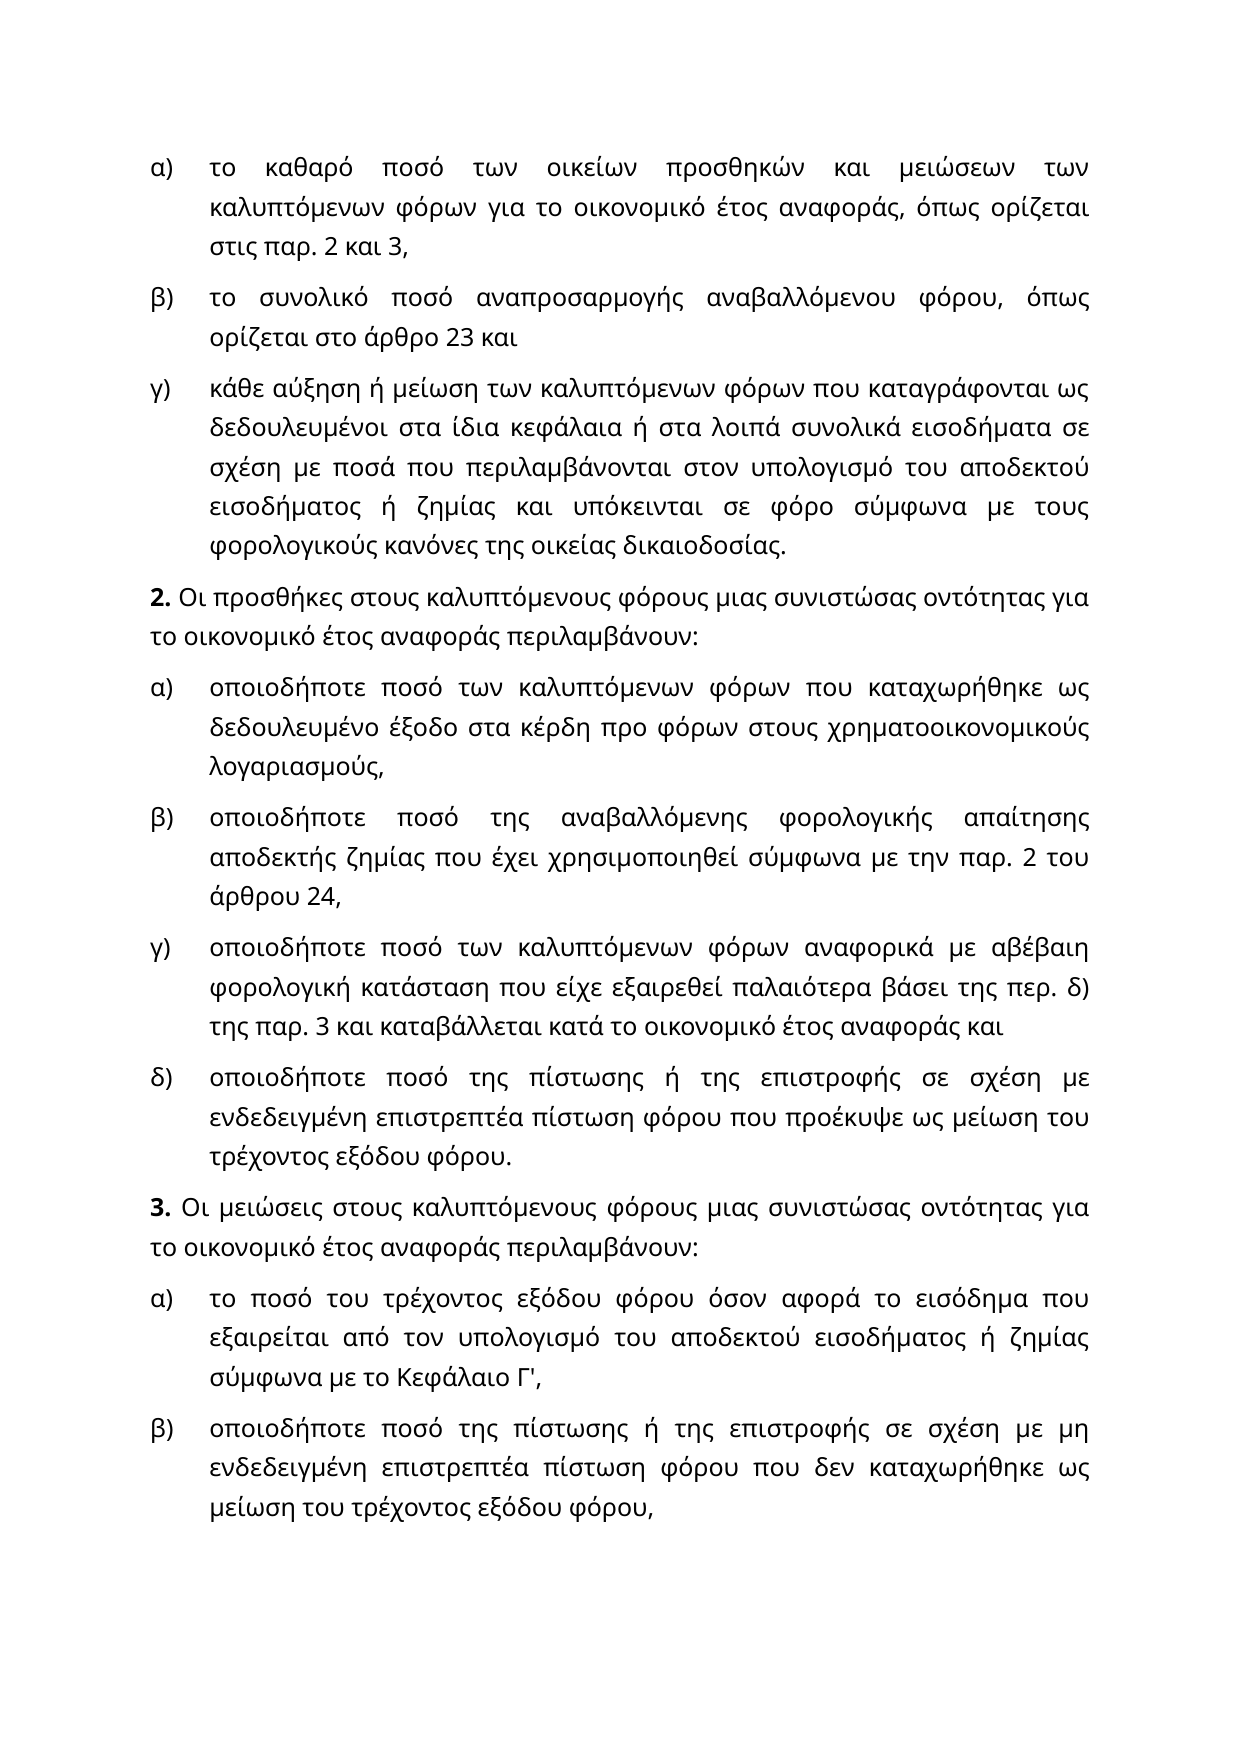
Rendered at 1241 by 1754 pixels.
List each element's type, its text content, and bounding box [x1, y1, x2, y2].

text 2. Οι προσθήκες στους καλυπτόμενους φόρους μιας συνιστώσας οντότητας για το οικονομικό έτος αναφοράς περιλαμβάνουν: [150, 579, 1090, 652]
list α) το καθαρό ποσό των οικείων προσθηκών και μειώσεων των καλυπτόμενων φόρων για το οικονομικό έτος αναφοράς, όπως ορίζεται στις παρ. 2 και 3, [150, 150, 1090, 262]
list δ) οποιοδήποτε ποσό της πίστωσης ή της επιστροφής σε σχέση με ενδεδειγμένη επιστρεπτέα πίστωση φόρου που προέκυψε ως μείωση του τρέχοντος εξόδου φόρου. [150, 1060, 1090, 1172]
text 3. Οι μειώσεις στους καλυπτόμενους φόρους μιας συνιστώσας οντότητας για το οικονομικό έτος αναφοράς περιλαμβάνουν: [150, 1190, 1090, 1263]
list α) οποιοδήποτε ποσό των καλυπτόμενων φόρων που καταχωρήθηκε ως δεδουλευμένο έξοδο στα κέρδη προ φόρων στους χρηματοοικονομικούς λογαριασμούς, [150, 670, 1090, 782]
list β) οποιοδήποτε ποσό της αναβαλλόμενης φορολογικής απαίτησης αποδεκτής ζημίας που έχει χρησιμοποιηθεί σύμφωνα με την παρ. 2 του άρθρου 24, [150, 800, 1090, 912]
list β) το συνολικό ποσό αναπροσαρμογής αναβαλλόμενου φόρου, όπως ορίζεται στο άρθρο 23 και [150, 280, 1090, 353]
list γ) οποιοδήποτε ποσό των καλυπτόμενων φόρων αναφορικά με αβέβαιη φορολογική κατάσταση που είχε εξαιρεθεί παλαιότερα βάσει της περ. δ) της παρ. 3 και καταβάλλεται κατά το οικονομικό έτος αναφοράς και [150, 930, 1090, 1042]
list α) το ποσό του τρέχοντος εξόδου φόρου όσον αφορά το εισόδημα που εξαιρείται από τον υπολογισμό του αποδεκτού εισοδήματος ή ζημίας σύμφωνα με το Κεφάλαιο Γ', [150, 1281, 1090, 1393]
list γ) κάθε αύξηση ή μείωση των καλυπτόμενων φόρων που καταγράφονται ως δεδουλευμένοι στα ίδια κεφάλαια ή στα λοιπά συνολικά εισοδήματα σε σχέση με ποσά που περιλαμβάνονται στον υπολογισμό του αποδεκτού εισοδήματος ή ζημίας και υπόκεινται σε φόρο σύμφωνα με τους φορολογικούς κανόνες της οικείας δικαιοδοσίας. [150, 371, 1090, 562]
list β) οποιοδήποτε ποσό της πίστωσης ή της επιστροφής σε σχέση με μη ενδεδειγμένη επιστρεπτέα πίστωση φόρου που δεν καταχωρήθηκε ως μείωση του τρέχοντος εξόδου φόρου, [150, 1411, 1090, 1523]
